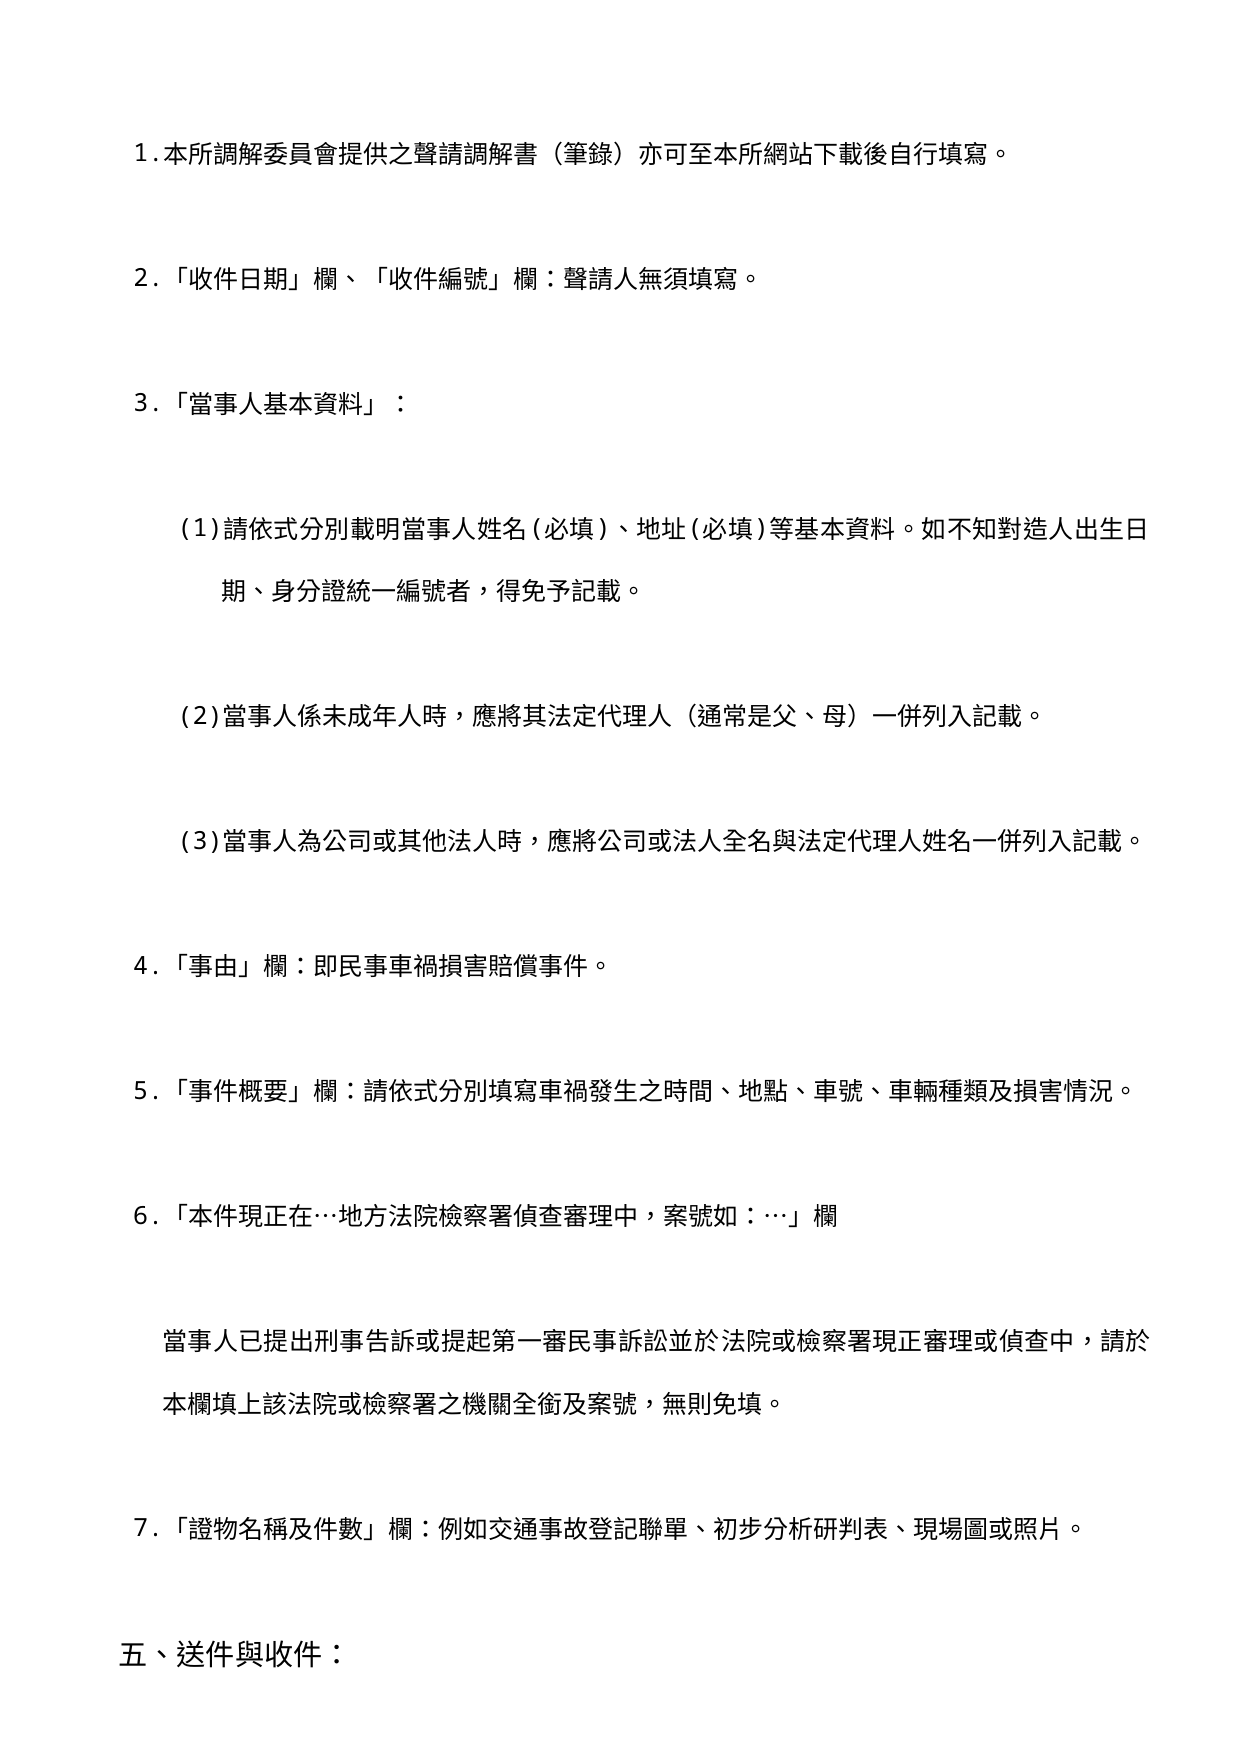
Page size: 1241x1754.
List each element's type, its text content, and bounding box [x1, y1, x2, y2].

text 5.「事件概要」欄：請依式分別填寫車禍發生之時間、地點、車號、車輛種類及損害情況。 [118, 1048, 1152, 1111]
text 1.本所調解委員會提供之聲請調解書（筆錄）亦可至本所網站下載後自行填寫。 [133, 111, 1152, 173]
text 7.「證物名稱及件數」欄：例如交通事故登記聯單、初步分析研判表、現場圖或照片。 [118, 1486, 1152, 1548]
text 6.「本件現正在…地方法院檢察署偵查審理中，案號如：…」欄 [118, 1173, 1152, 1236]
text 五、送件與收件： [118, 1611, 1152, 1673]
text 3.「當事人基本資料」： [133, 361, 1152, 423]
text (2)當事人係未成年人時，應將其法定代理人（通常是父、母）一併列入記載。 [177, 673, 1152, 736]
text 4.「事由」欄：即民事車禍損害賠償事件。 [118, 923, 1152, 986]
text 2.「收件日期」欄、「收件編號」欄：聲請人無須填寫。 [133, 236, 1152, 298]
text (3)當事人為公司或其他法人時，應將公司或法人全名與法定代理人姓名一併列入記載。 [177, 798, 1152, 861]
text 當事人已提出刑事告訴或提起第一審民事訴訟並於法院或檢察署現正審理或偵查中，請於本欄填上該法院或檢察署之機關全銜及案號，無則免填。 [162, 1298, 1152, 1423]
text (1)請依式分別載明當事人姓名(必填)、地址(必填)等基本資料。如不知對造人出生日期、身分證統一編號者，得免予記載。 [177, 486, 1152, 611]
